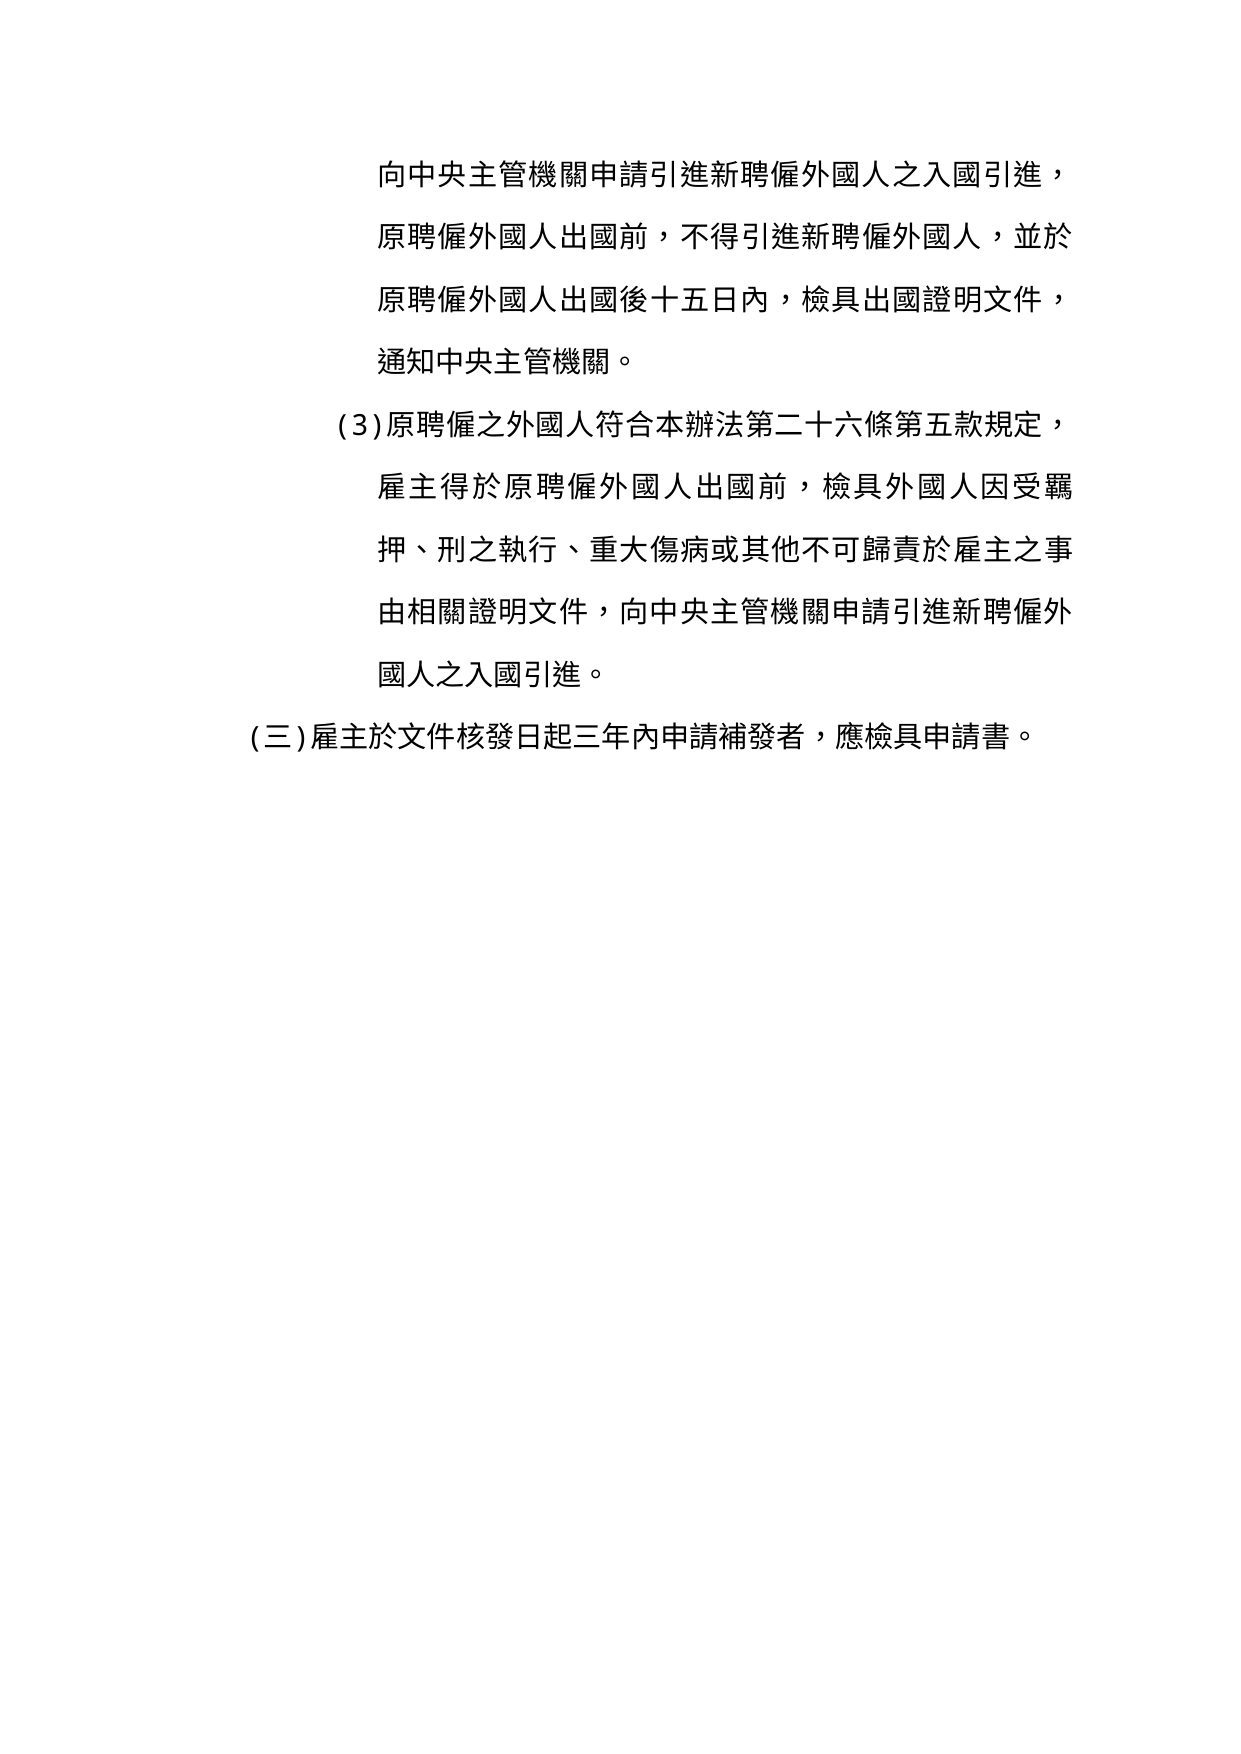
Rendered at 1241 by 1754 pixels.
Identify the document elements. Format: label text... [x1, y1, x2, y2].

table_header 向中央主管機關申請引進新聘僱外國人之入國引進，原聘僱外國人出國前，不得引進新聘僱外國人，並於原聘僱外國人出國後十五日內，檢具出國證明文件，通知中央主管機關。 (3)原聘僱之外國人符合本辦法第二十六條第五款規定，雇主得於原聘僱外國人出國前，檢具外國人因受羈押、刑之執行、重大傷病或其他不可歸責於雇主之事由相關證明文件，向中央主管機關申請引進新聘僱外國人之入國引進。 (三)雇主於文件核發日起三年內申請補發者，應檢具申請書。 [185, 131, 1085, 756]
